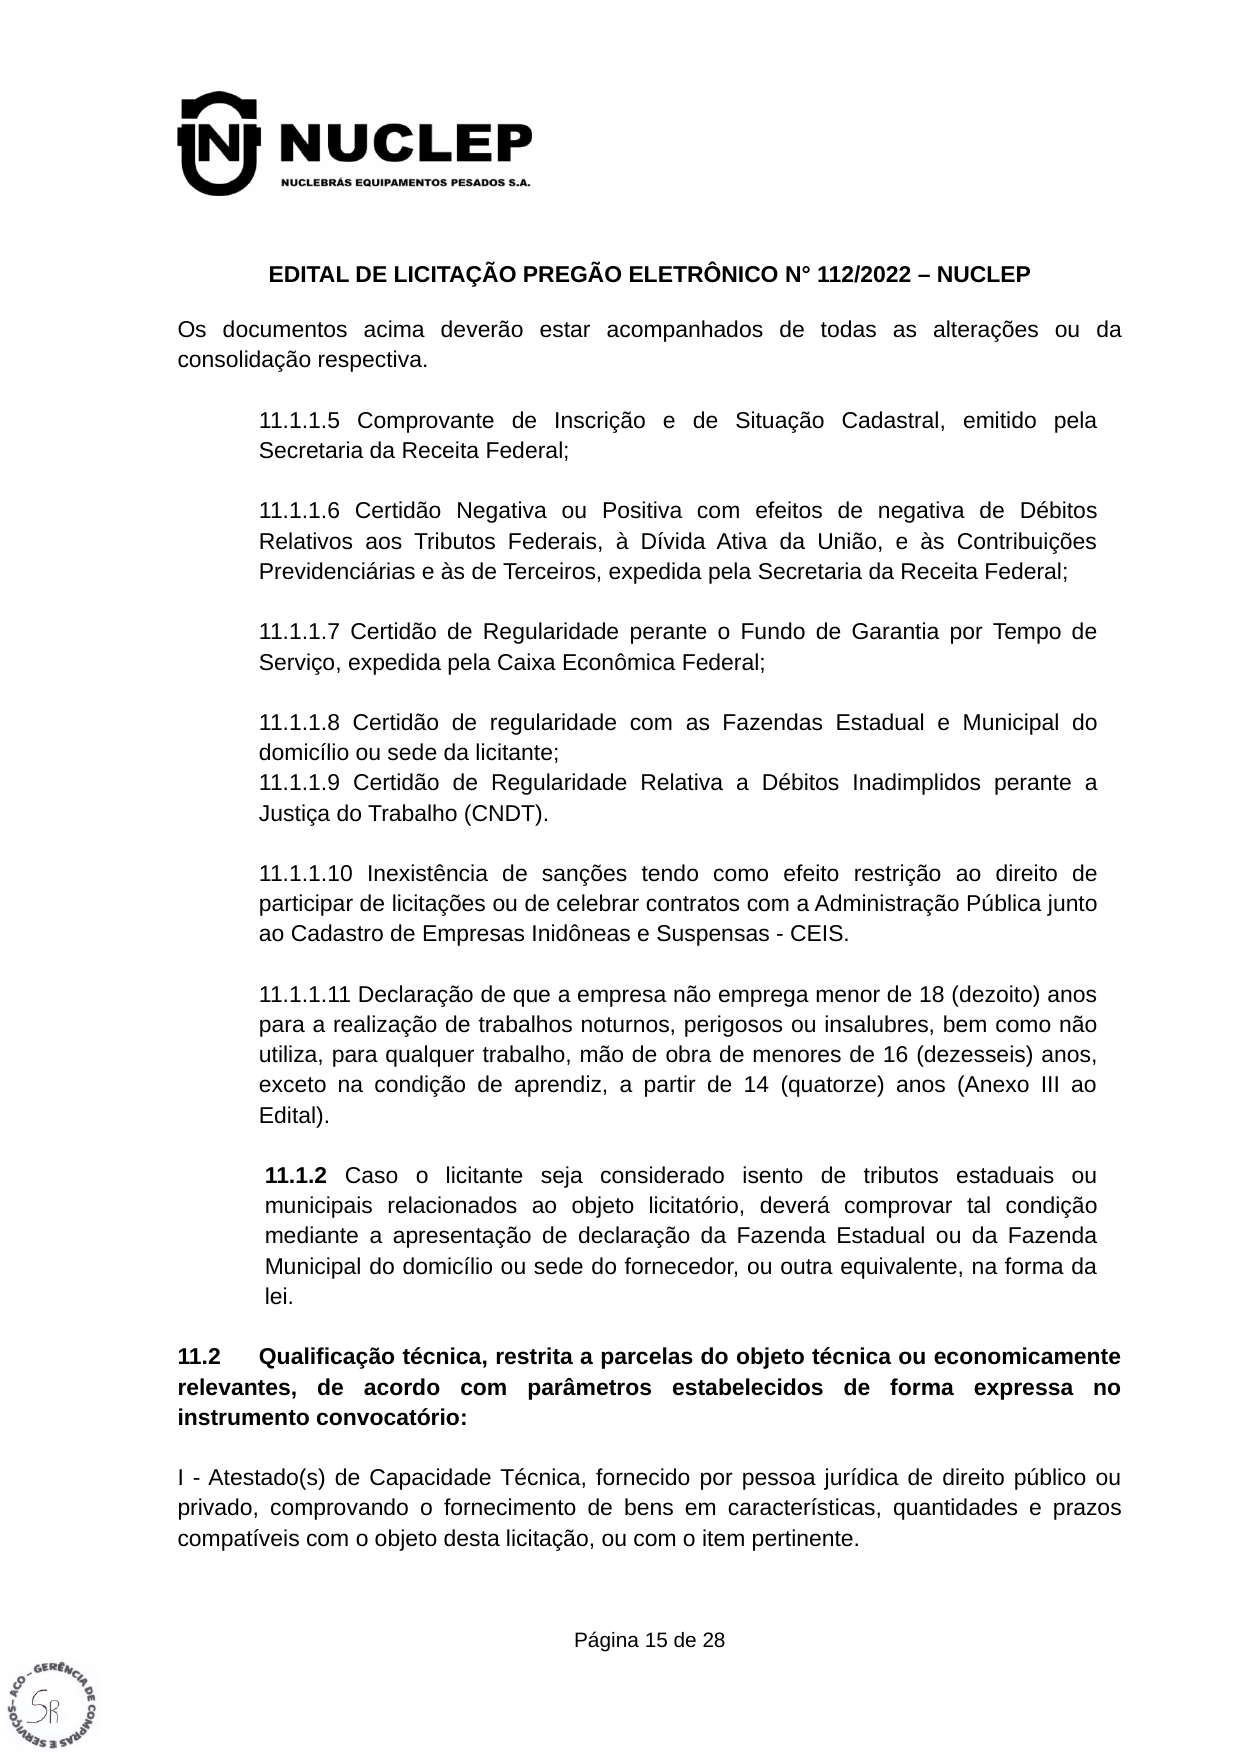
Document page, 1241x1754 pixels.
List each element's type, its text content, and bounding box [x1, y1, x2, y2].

text 11.1.1.6 Certidão Negativa ou Positiva com efeitos de negativa de Débitos Relativos aos Tributos Federais, à Dívida Ativa da União, e às Contribuições Previdenciárias e às de Terceiros, expedida pela Secretaria da Receita Federal; [259, 497, 1098, 584]
text 11.1.1.7 Certidão de Regularidade perante o Fundo de Garantia por Tempo de Serviço, expedida pela Caixa Econômica Federal; [259, 618, 1098, 675]
picture [177, 91, 532, 196]
list Qualificação técnica, restrita a parcelas do objeto técnica ou economicamente relevantes, de acordo com parâmetros estabelecidos de forma expressa no instrumento convocatório: [177, 1343, 1122, 1430]
text 11.1.1.8 Certidão de regularidade com as Fazendas Estadual e Municipal do domicílio ou sede da licitante; [259, 709, 1098, 766]
text Os documentos acima deverão estar acompanhados de todas as alterações ou da consolidação respectiva. [177, 316, 1122, 373]
text 11.1.1.9 Certidão de Regularidade Relativa a Débitos Inadimplidos perante a Justiça do Trabalho (CNDT). [259, 769, 1098, 826]
list Caso o licitante seja considerado isento de tributos estaduais ou municipais relacionados ao objeto licitatório, deverá comprovar tal condição mediante a apresentação de declaração da Fazenda Estadual ou da Fazenda Municipal do domicílio ou sede do fornecedor, ou outra equivalente, na forma da lei. [264, 1162, 1098, 1309]
text I - Atestado(s) de Capacidade Técnica, fornecido por pessoa jurídica de direito público ou privado, comprovando o fornecimento de bens em características, quantidades e prazos compatíveis com o objeto desta licitação, ou com o item pertinente. [177, 1464, 1122, 1551]
picture [6, 1660, 103, 1750]
text 11.1.1.11 Declaração de que a empresa não emprega menor de 18 (dezoito) anos para a realização de trabalhos noturnos, perigosos ou insalubres, bem como não utiliza, para qualquer trabalho, mão de obra de menores de 16 (dezesseis) anos, exceto na condição de aprendiz, a partir de 14 (quatorze) anos (Anexo III ao Edital). [259, 981, 1098, 1128]
text 11.1.1.10 Inexistência de sanções tendo como efeito restrição ao direito de participar de licitações ou de celebrar contratos com a Administração Pública junto ao Cadastro de Empresas Inidôneas e Suspensas - CEIS. [259, 860, 1098, 947]
text 11.1.1.5 Comprovante de Inscrição e de Situação Cadastral, emitido pela Secretaria da Receita Federal; [259, 407, 1098, 463]
